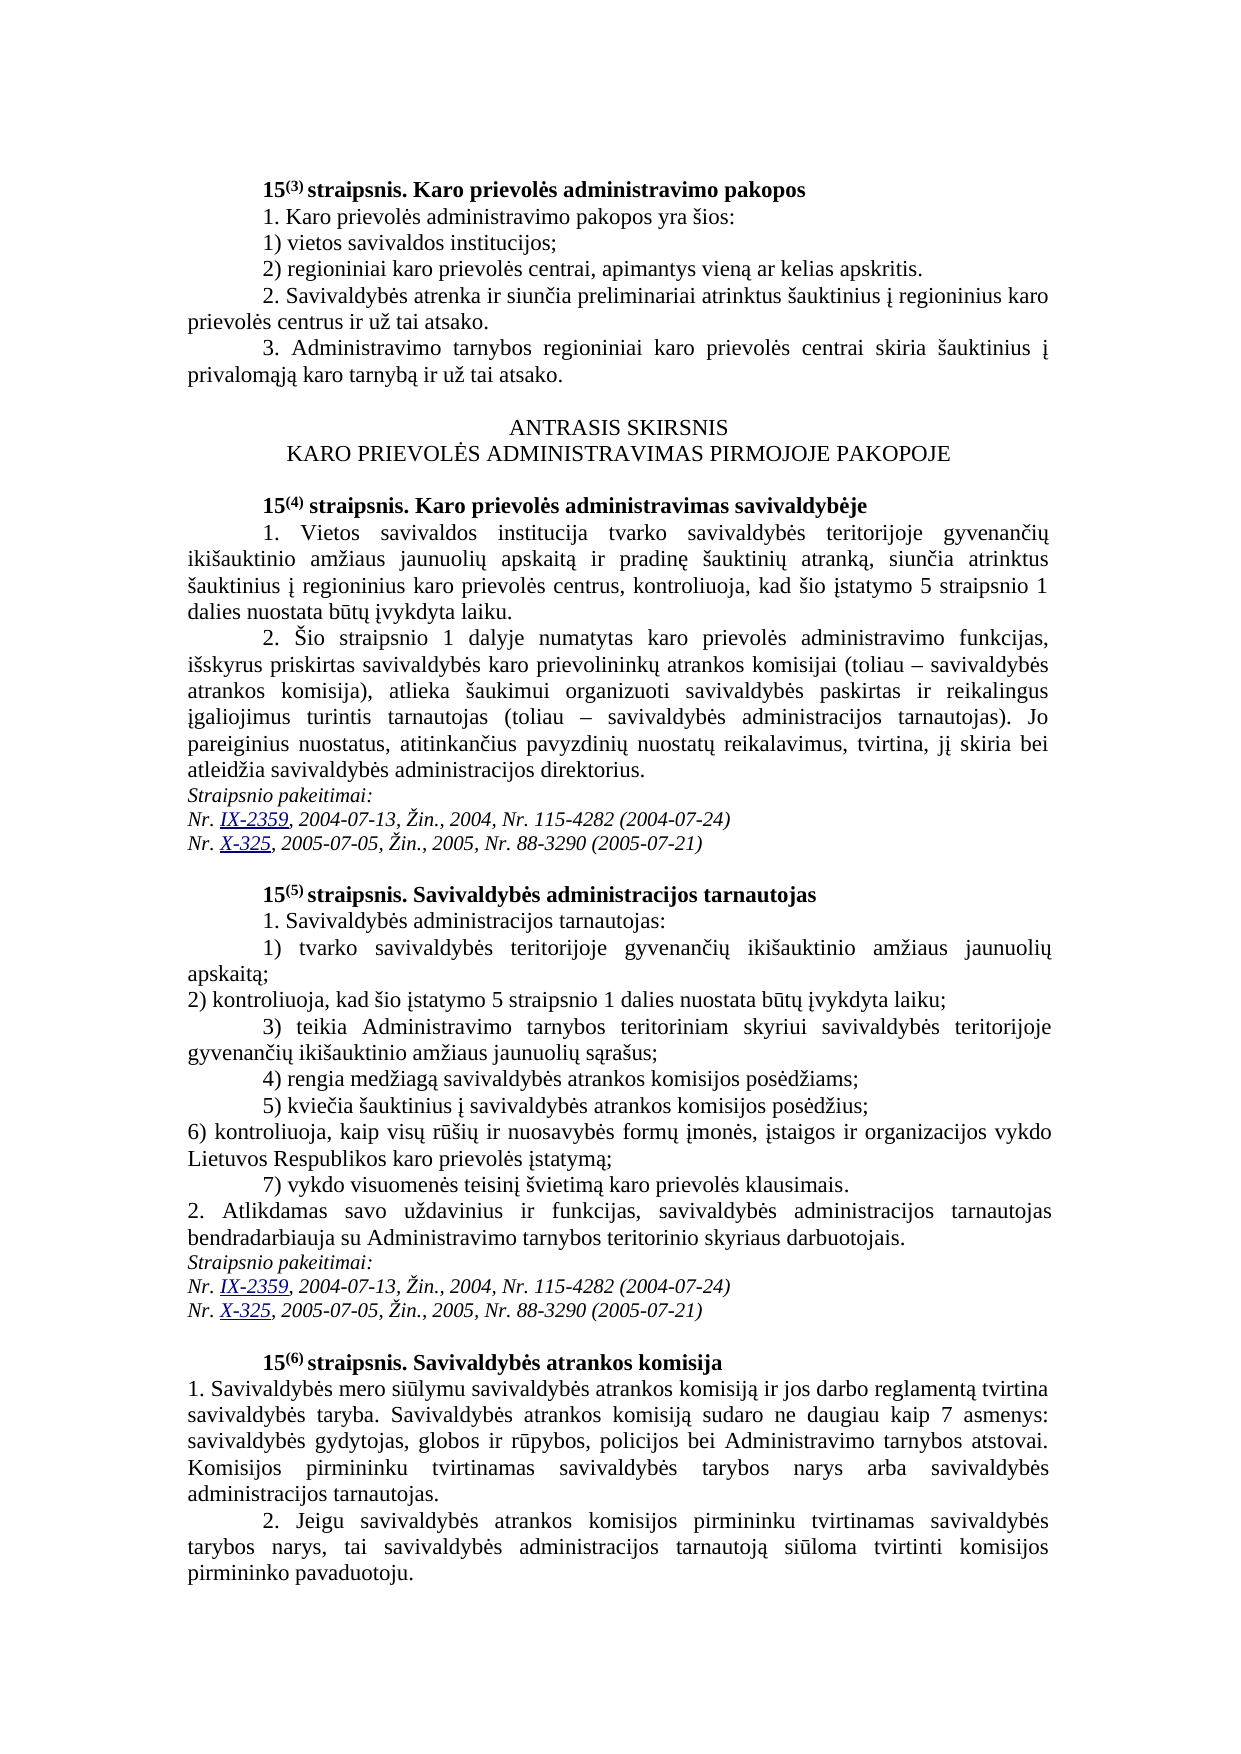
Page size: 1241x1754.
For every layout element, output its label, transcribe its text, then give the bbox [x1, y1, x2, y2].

text 1. Savivaldybės mero siūlymu savivaldybės atrankos komisiją ir jos darbo reglamentą tvirtina savivaldybės taryba. Savivaldybės atrankos komisiją sudaro ne daugiau kaip 7 asmenys: savivaldybės gydytojas, globos ir rūpybos, policijos bei Administravimo tarnybos atstovai. Komisijos pirmininku tvirtinamas savivaldybės tarybos narys arba savivaldybės administracijos tarnautojas. [187, 1375, 1050, 1507]
text 2. Savivaldybės atrenka ir siunčia preliminariai atrinktus šauktinius į regioninius karo prievolės centrus ir už tai atsako. [187, 282, 1050, 334]
text 2. Jeigu savivaldybės atrankos komisijos pirmininku tvirtinamas savivaldybės tarybos narys, tai savivaldybės administracijos tarnautoją siūloma tvirtinti komisijos pirmininko pavaduotoju. [187, 1507, 1050, 1586]
text 2) regioniniai karo prievolės centrai, apimantys vieną ar kelias apskritis. [187, 255, 1050, 282]
text 2. Šio straipsnio 1 dalyje numatytas karo prievolės administravimo funkcijas, išskyrus priskirtas savivaldybės karo prievolininkų atrankos komisijai (toliau – savivaldybės atrankos komisija), atlieka šaukimui organizuoti savivaldybės paskirtas ir reikalingus įgaliojimus turintis tarnautojas (toliau – savivaldybės administracijos tarnautojas). Jo pareiginius nuostatus, atitinkančius pavyzdinių nuostatų reikalavimus, tvirtina, jį skiria bei atleidžia savivaldybės administracijos direktorius. [187, 624, 1050, 782]
text Nr. IX-2359, 2004-07-13, Žin., 2004, Nr. 115-4282 (2004-07-24) [187, 1274, 1053, 1298]
text 5) kviečia šauktinius į savivaldybės atrankos komisijos posėdžius; [187, 1092, 1053, 1118]
text 3. Administravimo tarnybos regioniniai karo prievolės centrai skiria šauktinius į privalomąją karo tarnybą ir už tai atsako. [187, 334, 1050, 387]
text 4) rengia medžiagą savivaldybės atrankos komisijos posėdžiams; [187, 1066, 1053, 1092]
text 15(5) straipsnis. Savivaldybės administracijos tarnautojas [187, 881, 1050, 907]
text 1) vietos savivaldos institucijos; [187, 229, 1050, 255]
text 15(4) straipsnis. Karo prievolės administravimas savivaldybėje [187, 493, 1050, 519]
text 1. Vietos savivaldos institucija tvarko savivaldybės teritorijoje gyvenančių ikišauktinio amžiaus jaunuolių apskaitą ir pradinę šauktinių atranką, siunčia atrinktus šauktinius į regioninius karo prievolės centrus, kontroliuoja, kad šio įstatymo 5 straipsnio 1 dalies nuostata būtų įvykdyta laiku. [187, 519, 1050, 624]
text 2) kontroliuoja, kad šio įstatymo 5 straipsnio 1 dalies nuostata būtų įvykdyta laiku; [187, 986, 1053, 1013]
text 15(6) straipsnis. Savivaldybės atrankos komisija [187, 1348, 1050, 1375]
text 1. Karo prievolės administravimo pakopos yra šios: [187, 203, 1050, 229]
text 7) vykdo visuomenės teisinį švietimą karo prievolės klausimais. [187, 1171, 1053, 1197]
text 1. Savivaldybės administracijos tarnautojas: [187, 907, 1053, 934]
text Straipsnio pakeitimai: [187, 782, 1050, 807]
text Straipsnio pakeitimai: [187, 1250, 1050, 1274]
text Nr. IX-2359, 2004-07-13, Žin., 2004, Nr. 115-4282 (2004-07-24) [187, 807, 1053, 831]
text Nr. X-325, 2005-07-05, Žin., 2005, Nr. 88-3290 (2005-07-21) [187, 831, 1053, 855]
text 3) teikia Administravimo tarnybos teritoriniam skyriui savivaldybės teritorijoje gyvenančių ikišauktinio amžiaus jaunuolių sąrašus; [187, 1013, 1053, 1066]
text 6) kontroliuoja, kaip visų rūšių ir nuosavybės formų įmonės, įstaigos ir organizacijos vykdo Lietuvos Respublikos karo prievolės įstatymą; [187, 1118, 1053, 1171]
subtitle ANTRASIS SKIRSNIS [187, 413, 1050, 440]
subtitle KARO PRIEVOLĖS ADMINISTRAVIMAS PIRMOJOJE PAKOPOJE [187, 440, 1050, 466]
text Nr. X-325, 2005-07-05, Žin., 2005, Nr. 88-3290 (2005-07-21) [187, 1298, 1053, 1322]
text 15(3) straipsnis. Karo prievolės administravimo pakopos [187, 176, 1050, 203]
text 1) tvarko savivaldybės teritorijoje gyvenančių ikišauktinio amžiaus jaunuolių apskaitą; [187, 934, 1053, 986]
text 2. Atlikdamas savo uždavinius ir funkcijas, savivaldybės administracijos tarnautojas bendradarbiauja su Administravimo tarnybos teritorinio skyriaus darbuotojais. [187, 1197, 1053, 1250]
